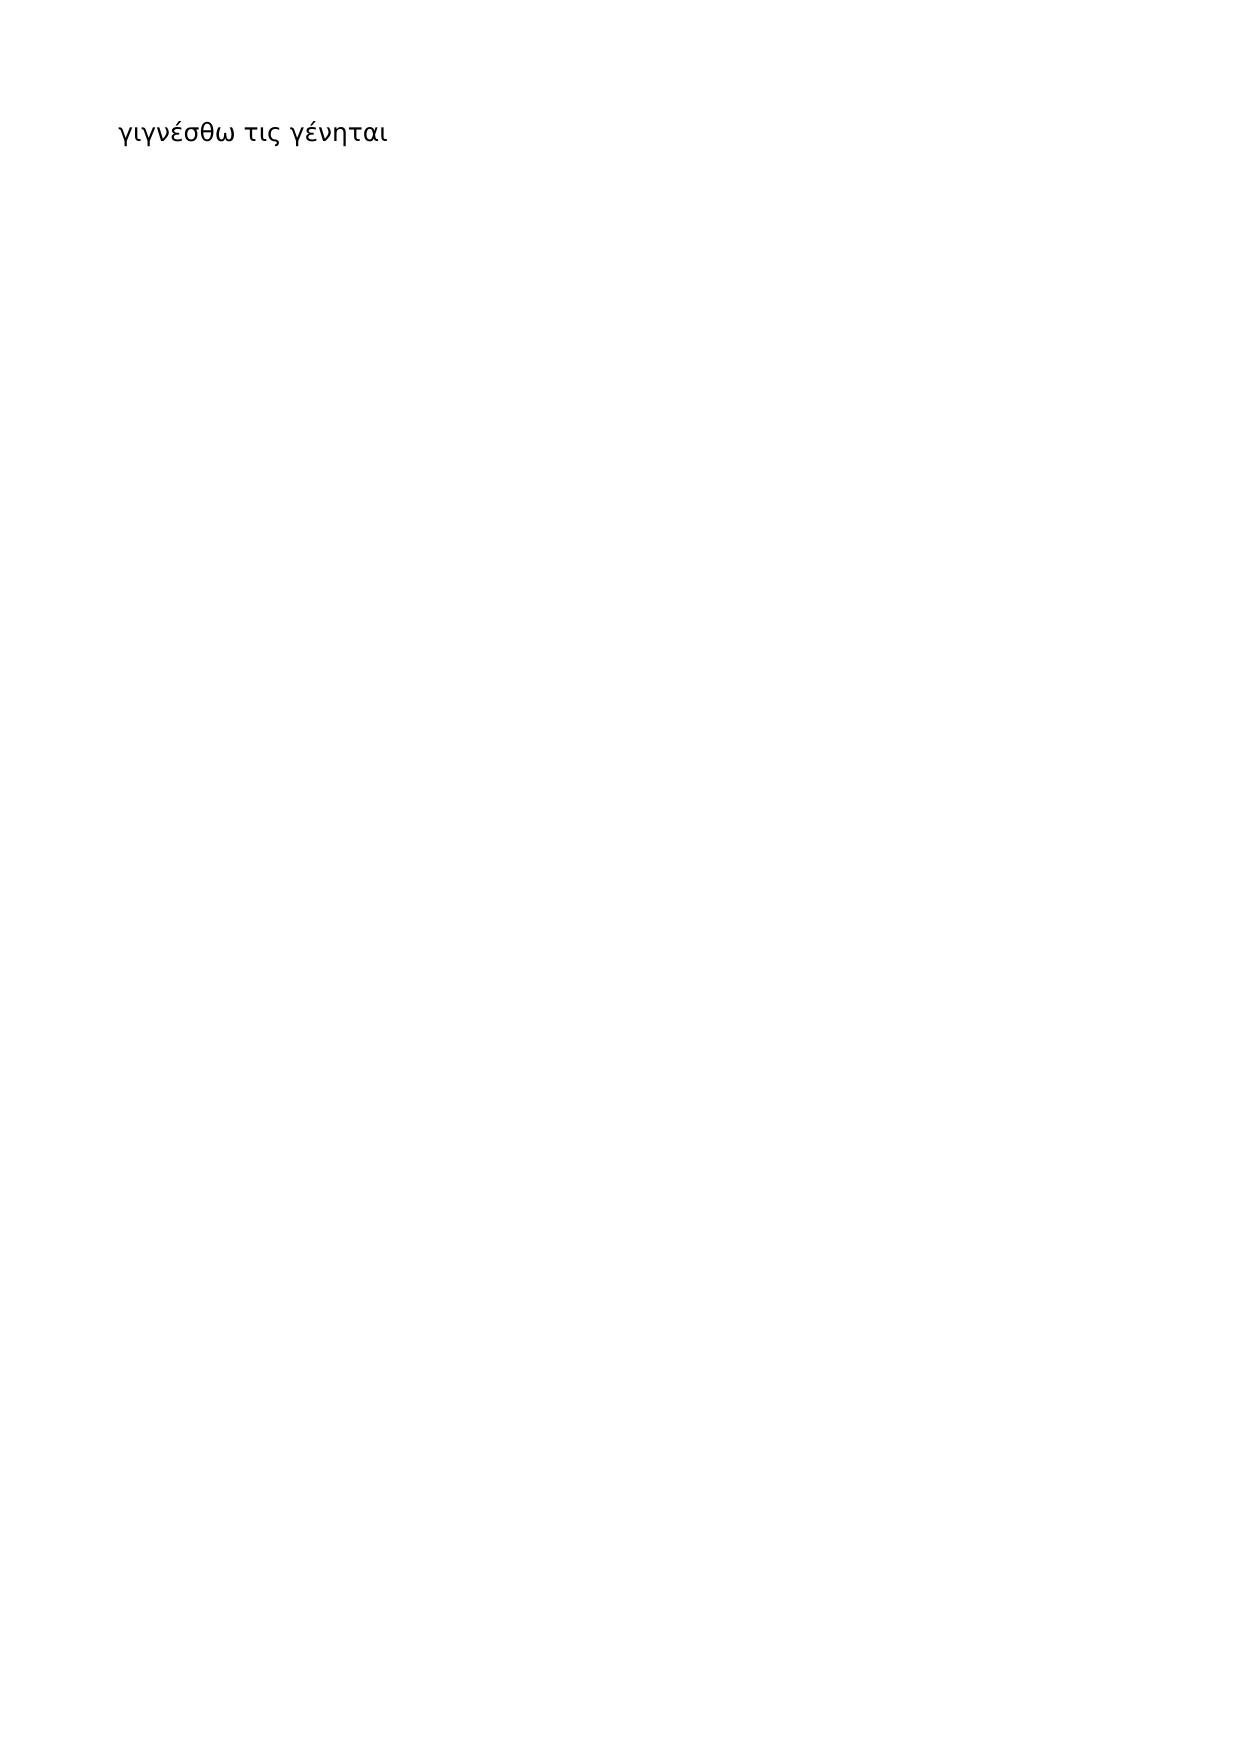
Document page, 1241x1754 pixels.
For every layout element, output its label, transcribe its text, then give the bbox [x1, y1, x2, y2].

text γιγνέσθω τις γένηται [118, 118, 1122, 147]
